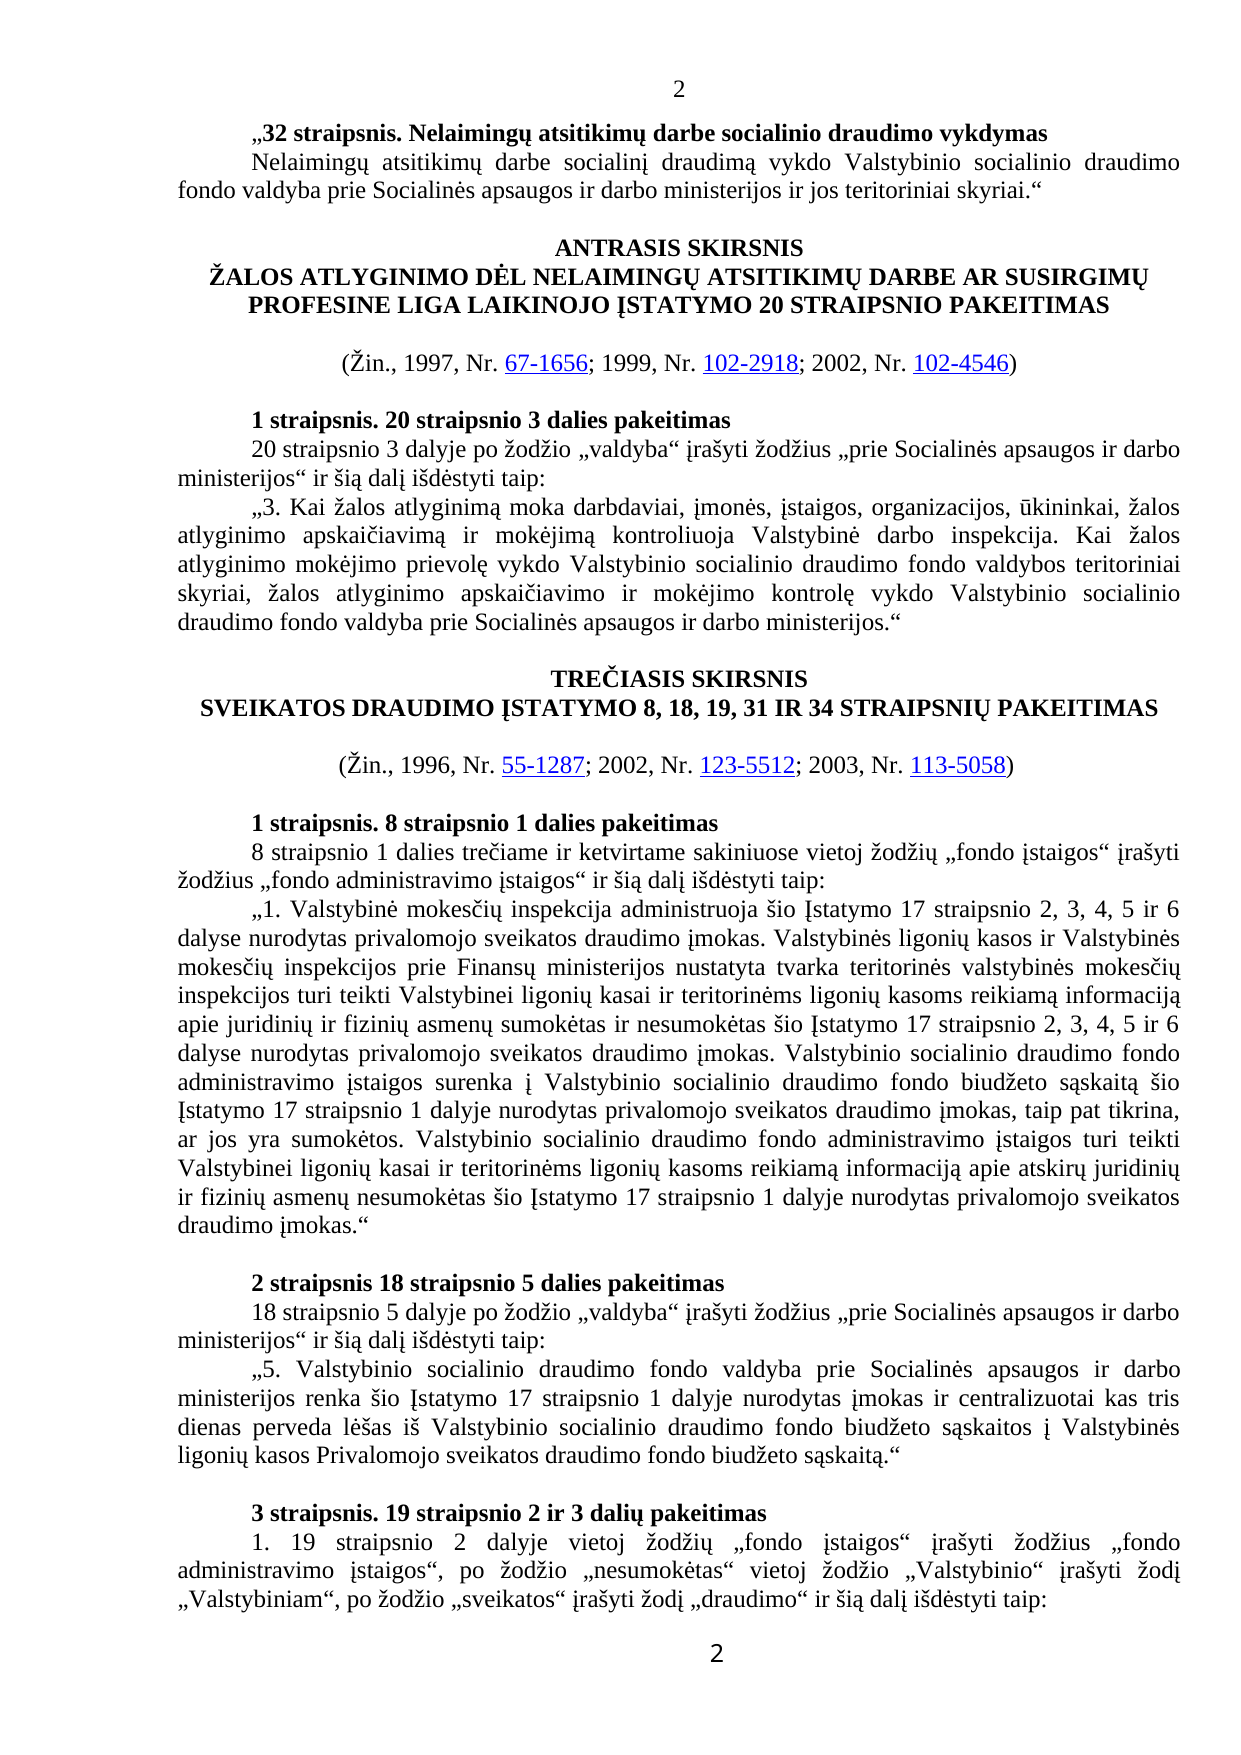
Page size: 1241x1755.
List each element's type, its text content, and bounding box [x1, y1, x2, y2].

text 2 straipsnis 18 straipsnio 5 dalies pakeitimas [177, 1268, 1181, 1297]
text „1. Valstybinė mokesčių inspekcija administruoja šio Įstatymo 17 straipsnio 2, 3, 4, 5 ir 6 dalyse nurodytas privalomojo sveikatos draudimo įmokas. Valstybinės ligonių kasos ir Valstybinės mokesčių inspekcijos prie Finansų ministerijos nustatyta tvarka teritorinės valstybinės mokesčių inspekcijos turi teikti Valstybinei ligonių kasai ir teritorinėms ligonių kasoms reikiamą informaciją apie juridinių ir fizinių asmenų sumokėtas ir nesumokėtas šio Įstatymo 17 straipsnio 2, 3, 4, 5 ir 6 dalyse nurodytas privalomojo sveikatos draudimo įmokas. Valstybinio socialinio draudimo fondo administravimo įstaigos surenka į Valstybinio socialinio draudimo fondo biudžeto sąskaitą šio Įstatymo 17 straipsnio 1 dalyje nurodytas privalomojo sveikatos draudimo įmokas, taip pat tikrina, ar jos yra sumokėtos. Valstybinio socialinio draudimo fondo administravimo įstaigos turi teikti Valstybinei ligonių kasai ir teritorinėms ligonių kasoms reikiamą informaciją apie atskirų juridinių ir fizinių asmenų nesumokėtas šio Įstatymo 17 straipsnio 1 dalyje nurodytas privalomojo sveikatos draudimo įmokas.“ [177, 894, 1181, 1239]
text 1. 19 straipsnio 2 dalyje vietoj žodžių „fondo įstaigos“ įrašyti žodžius „fondo administravimo įstaigos“, po žodžio „nesumokėtas“ vietoj žodžio „Valstybinio“ įrašyti žodį „Valstybiniam“, po žodžio „sveikatos“ įrašyti žodį „draudimo“ ir šią dalį išdėstyti taip: [177, 1527, 1181, 1613]
text SVEIKATOS DRAUDIMO ĮSTATYMO 8, 18, 19, 31 IR 34 STRAIPSNIŲ PAKEITIMAS [177, 693, 1181, 722]
text 18 straipsnio 5 dalyje po žodžio „valdyba“ įrašyti žodžius „prie Socialinės apsaugos ir darbo ministerijos“ ir šią dalį išdėstyti taip: [177, 1297, 1181, 1354]
text „3. Kai žalos atlyginimą moka darbdaviai, įmonės, įstaigos, organizacijos, ūkininkai, žalos atlyginimo apskaičiavimą ir mokėjimą kontroliuoja Valstybinė darbo inspekcija. Kai žalos atlyginimo mokėjimo prievolę vykdo Valstybinio socialinio draudimo fondo valdybos teritoriniai skyriai, žalos atlyginimo apskaičiavimo ir mokėjimo kontrolę vykdo Valstybinio socialinio draudimo fondo valdyba prie Socialinės apsaugos ir darbo ministerijos.“ [177, 492, 1181, 636]
text 1 straipsnis. 20 straipsnio 3 dalies pakeitimas [177, 406, 1181, 434]
text 20 straipsnio 3 dalyje po žodžio „valdyba“ įrašyti žodžius „prie Socialinės apsaugos ir darbo ministerijos“ ir šią dalį išdėstyti taip: [177, 434, 1181, 492]
text TREČIASIS SKIRSNIS [177, 664, 1181, 693]
text 3 straipsnis. 19 straipsnio 2 ir 3 dalių pakeitimas [177, 1498, 1181, 1527]
text Nelaimingų atsitikimų darbe socialinį draudimą vykdo Valstybinio socialinio draudimo fondo valdyba prie Socialinės apsaugos ir darbo ministerijos ir jos teritoriniai skyriai.“ [177, 147, 1181, 204]
text (Žin., 1996, Nr. 55-1287; 2002, Nr. 123-5512; 2003, Nr. 113-5058) [177, 751, 1181, 779]
text ANTRASIS SKIRSNIS [177, 233, 1181, 262]
text „32 straipsnis. Nelaimingų atsitikimų darbe socialinio draudimo vykdymas [177, 118, 1181, 147]
text „5. Valstybinio socialinio draudimo fondo valdyba prie Socialinės apsaugos ir darbo ministerijos renka šio Įstatymo 17 straipsnio 1 dalyje nurodytas įmokas ir centralizuotai kas tris dienas perveda lėšas iš Valstybinio socialinio draudimo fondo biudžeto sąskaitos į Valstybinės ligonių kasos Privalomojo sveikatos draudimo fondo biudžeto sąskaitą.“ [177, 1354, 1181, 1469]
text 1 straipsnis. 8 straipsnio 1 dalies pakeitimas [177, 808, 1181, 837]
text 8 straipsnio 1 dalies trečiame ir ketvirtame sakiniuose vietoj žodžių „fondo įstaigos“ įrašyti žodžius „fondo administravimo įstaigos“ ir šią dalį išdėstyti taip: [177, 837, 1181, 894]
text (Žin., 1997, Nr. 67-1656; 1999, Nr. 102-2918; 2002, Nr. 102-4546) [177, 348, 1181, 377]
text ŽALOS ATLYGINIMO DĖL NELAIMINGŲ ATSITIKIMŲ DARBE AR SUSIRGIMŲ PROFESINE LIGA LAIKINOJO ĮSTATYMO 20 STRAIPSNIO PAKEITIMAS [177, 262, 1181, 319]
